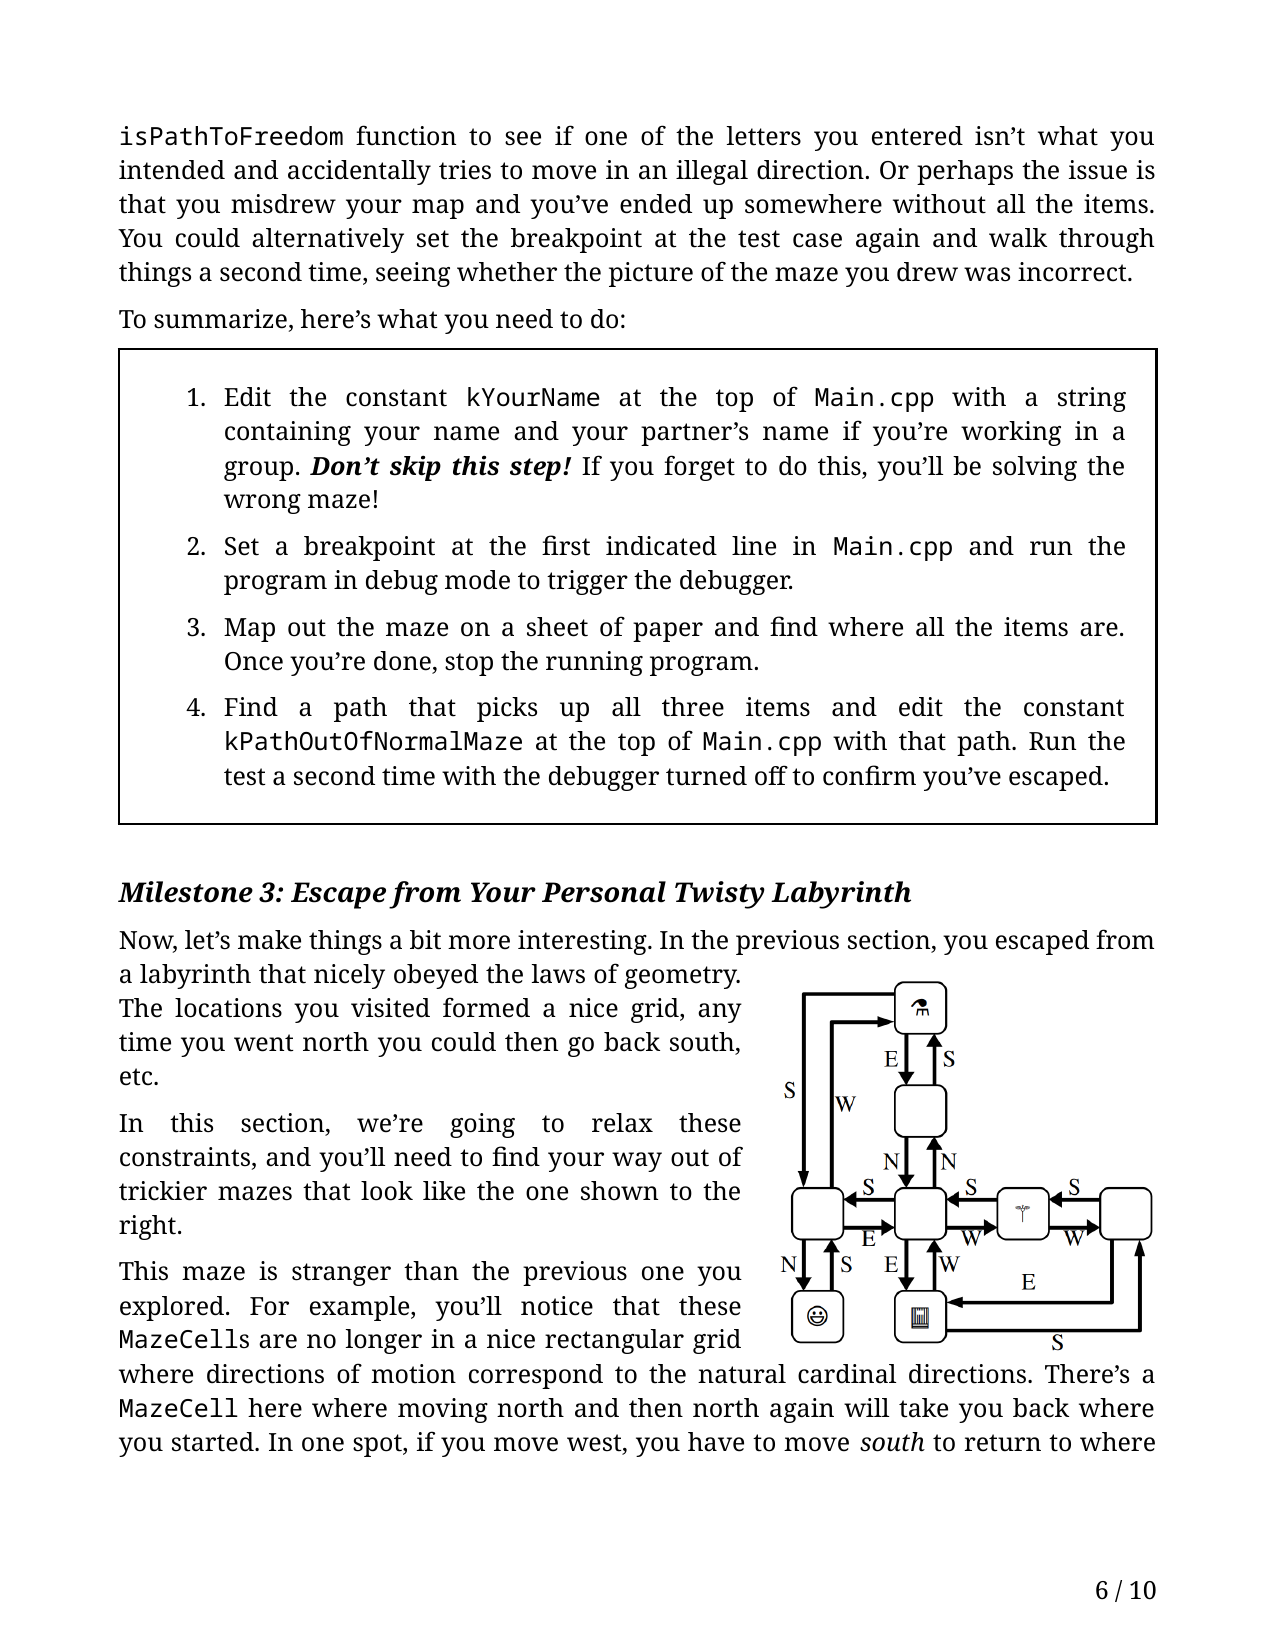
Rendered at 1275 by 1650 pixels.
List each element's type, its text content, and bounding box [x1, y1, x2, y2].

table_header Edit the constant kYourName at the top of Main.cpp with a string containing your name and your partner’s name if you’re working in a group. Don’t skip this step! If you forget to do this, you’ll be solving the wrong maze! Set a breakpoint at the first indicated line in Main.cpp and run the program in debug mode to trigger the debugger. Map out the maze on a sheet of paper and find where all the items are. Once you’re done, stop the running program. Find a path that picks up all three items and edit the constant kPathOutOfNormalMaze at the top of Main.cpp with that path. Run the test a second time with the debugger turned off to confirm you’ve escaped. [120, 350, 1155, 823]
text This maze is stranger than the previous one you explored. For example, you’ll notice that these MazeCells are no longer in a nice rectangular grid where directions of motion correspond to the natural cardinal directions. There’s a MazeCell here where moving north and then north again will take you back where you started. In one spot, if you move west, you have to move south to return to where [118, 1254, 1156, 1458]
picture [778, 978, 1154, 1353]
text In this section, we’re going to relax these constraints, and you’ll need to find your way out of trickier mazes that look like the one shown to the right. [118, 1105, 778, 1242]
subtitle Milestone 3: Escape from Your Personal Twisty Labyrinth [118, 862, 1156, 910]
text isPathToFreedom function to see if one of the letters you entered isn’t what you intended and accidentally tries to move in an illegal direction. Or perhaps the issue is that you misdrew your map and you’ve ended up somewhere without all the items. You could alternatively set the breakpoint at the test case again and walk through things a second time, seeing whether the picture of the maze you drew was incorrect. [118, 118, 1156, 289]
text Now, let’s make things a bit more interesting. In the previous section, you escaped from a labyrinth that nicely obeyed the laws of geometry. The locations you visited formed a nice grid, any time you went north you could then go back south, etc. [118, 922, 1156, 1093]
text To summarize, here’s what you need to do: [118, 301, 1156, 335]
